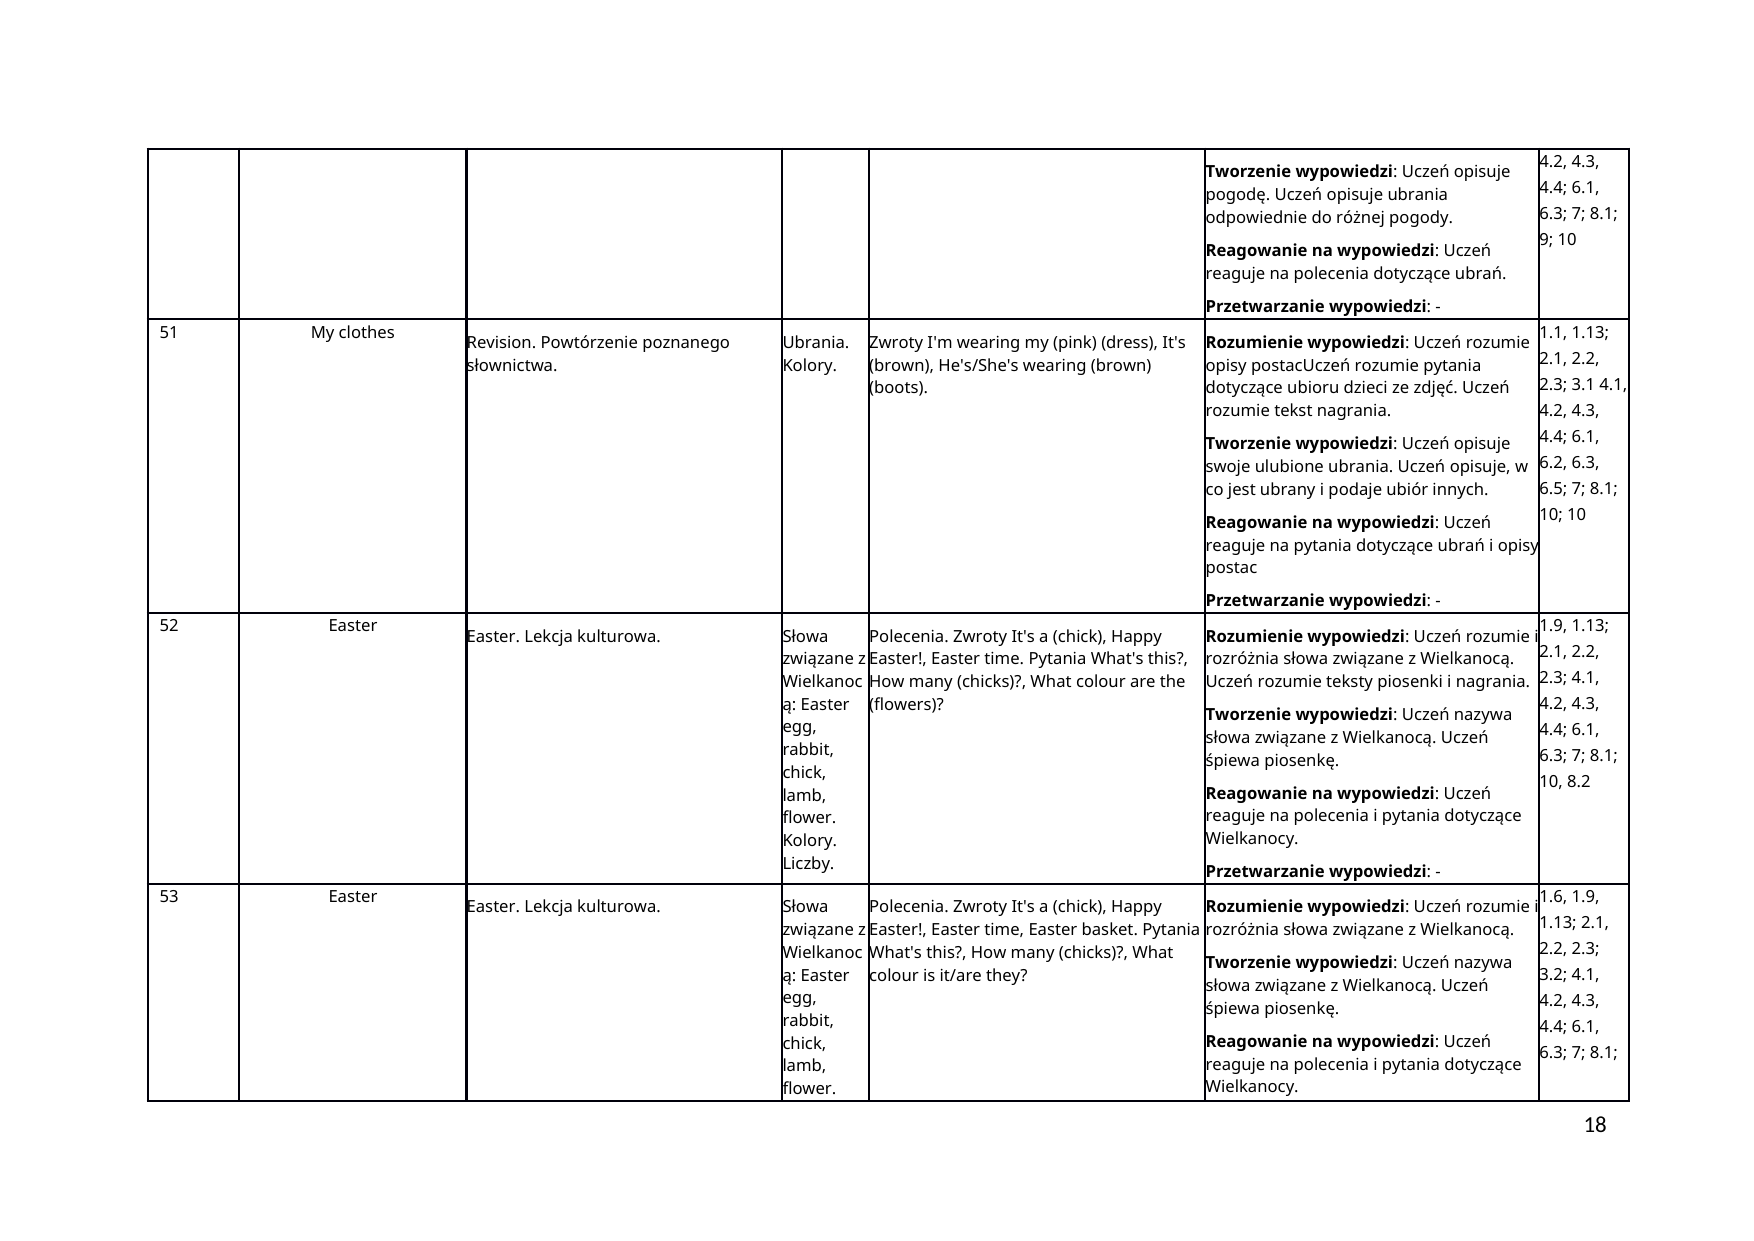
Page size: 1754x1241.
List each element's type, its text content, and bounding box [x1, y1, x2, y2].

table_cell Revision. Powtórzenie poznanego słownictwa. [468, 320, 781, 612]
table_cell Rozumienie wypowiedzi: Uczeń rozumie i rozróżnia słowa związane z Wielkanocą. Uczeń rozumie teksty piosenki i nagrania. Tworzenie wypowiedzi: Uczeń nazywa słowa związane z Wielkanocą. Uczeń śpiewa piosenkę. Reagowanie na wypowiedzi: Uczeń reaguje na polecenia i pytania dotyczące Wielkanocy. Przetwarzanie wypowiedzi: - [1206, 614, 1538, 883]
table_cell 53 [149, 885, 238, 1099]
table_cell Zwroty I'm wearing my (pink) (dress), It's (brown), He's/She's wearing (brown) (boots). [870, 320, 1204, 612]
table_cell Easter [240, 614, 465, 883]
table_cell Słowa związane z Wielkanocą: Easter egg, rabbit, chick, lamb, flower. Kolory. Liczby. [783, 614, 868, 883]
table_cell [468, 150, 781, 318]
table_cell 52 [149, 614, 238, 883]
table_cell 1.1, 1.13; 2.1, 2.2, 2.3; 3.1 4.1, 4.2, 4.3, 4.4; 6.1, 6.2, 6.3, 6.5; 7; 8.1; 10; 10 [1540, 320, 1628, 612]
table_cell [149, 150, 238, 318]
table_cell 1.9, 1.13; 2.1, 2.2, 2.3; 4.1, 4.2, 4.3, 4.4; 6.1, 6.3; 7; 8.1; 10, 8.2 [1540, 614, 1628, 883]
table_cell Słowa związane z Wielkanocą: Easter egg, rabbit, chick, lamb, flower. [783, 885, 868, 1099]
table_cell 51 [149, 320, 238, 612]
table_cell Easter. Lekcja kulturowa. [468, 885, 781, 1099]
table_cell [870, 150, 1204, 318]
table_cell 1.6, 1.9, 1.13; 2.1, 2.2, 2.3; 3.2; 4.1, 4.2, 4.3, 4.4; 6.1, 6.3; 7; 8.1; [1540, 885, 1628, 1099]
table_cell My clothes [240, 320, 465, 612]
table_cell [240, 150, 465, 318]
table_cell [783, 150, 868, 318]
table_cell Rozumienie wypowiedzi: Uczeń rozumie opisy postacUczeń rozumie pytania dotyczące ubioru dzieci ze zdjęć. Uczeń rozumie tekst nagrania. Tworzenie wypowiedzi: Uczeń opisuje swoje ulubione ubrania. Uczeń opisuje, w co jest ubrany i podaje ubiór innych. Reagowanie na wypowiedzi: Uczeń reaguje na pytania dotyczące ubrań i opisy postac Przetwarzanie wypowiedzi: - [1206, 320, 1538, 612]
table_cell Polecenia. Zwroty It's a (chick), Happy Easter!, Easter time. Pytania What's this?, How many (chicks)?, What colour are the (flowers)? [870, 614, 1204, 883]
table_cell Ubrania. Kolory. [783, 320, 868, 612]
table_cell 4.2, 4.3, 4.4; 6.1, 6.3; 7; 8.1; 9; 10 [1540, 150, 1628, 318]
table_cell Easter [240, 885, 465, 1099]
table_cell Polecenia. Zwroty It's a (chick), Happy Easter!, Easter time, Easter basket. Pytania What's this?, How many (chicks)?, What colour is it/are they? [870, 885, 1204, 1099]
table_cell Tworzenie wypowiedzi: Uczeń opisuje pogodę. Uczeń opisuje ubrania odpowiednie do różnej pogody. Reagowanie na wypowiedzi: Uczeń reaguje na polecenia dotyczące ubrań. Przetwarzanie wypowiedzi: - [1206, 150, 1538, 318]
table_cell Easter. Lekcja kulturowa. [468, 614, 781, 883]
table_cell Rozumienie wypowiedzi: Uczeń rozumie i rozróżnia słowa związane z Wielkanocą. Tworzenie wypowiedzi: Uczeń nazywa słowa związane z Wielkanocą. Uczeń śpiewa piosenkę. Reagowanie na wypowiedzi: Uczeń reaguje na polecenia i pytania dotyczące Wielkanocy. [1206, 885, 1538, 1099]
